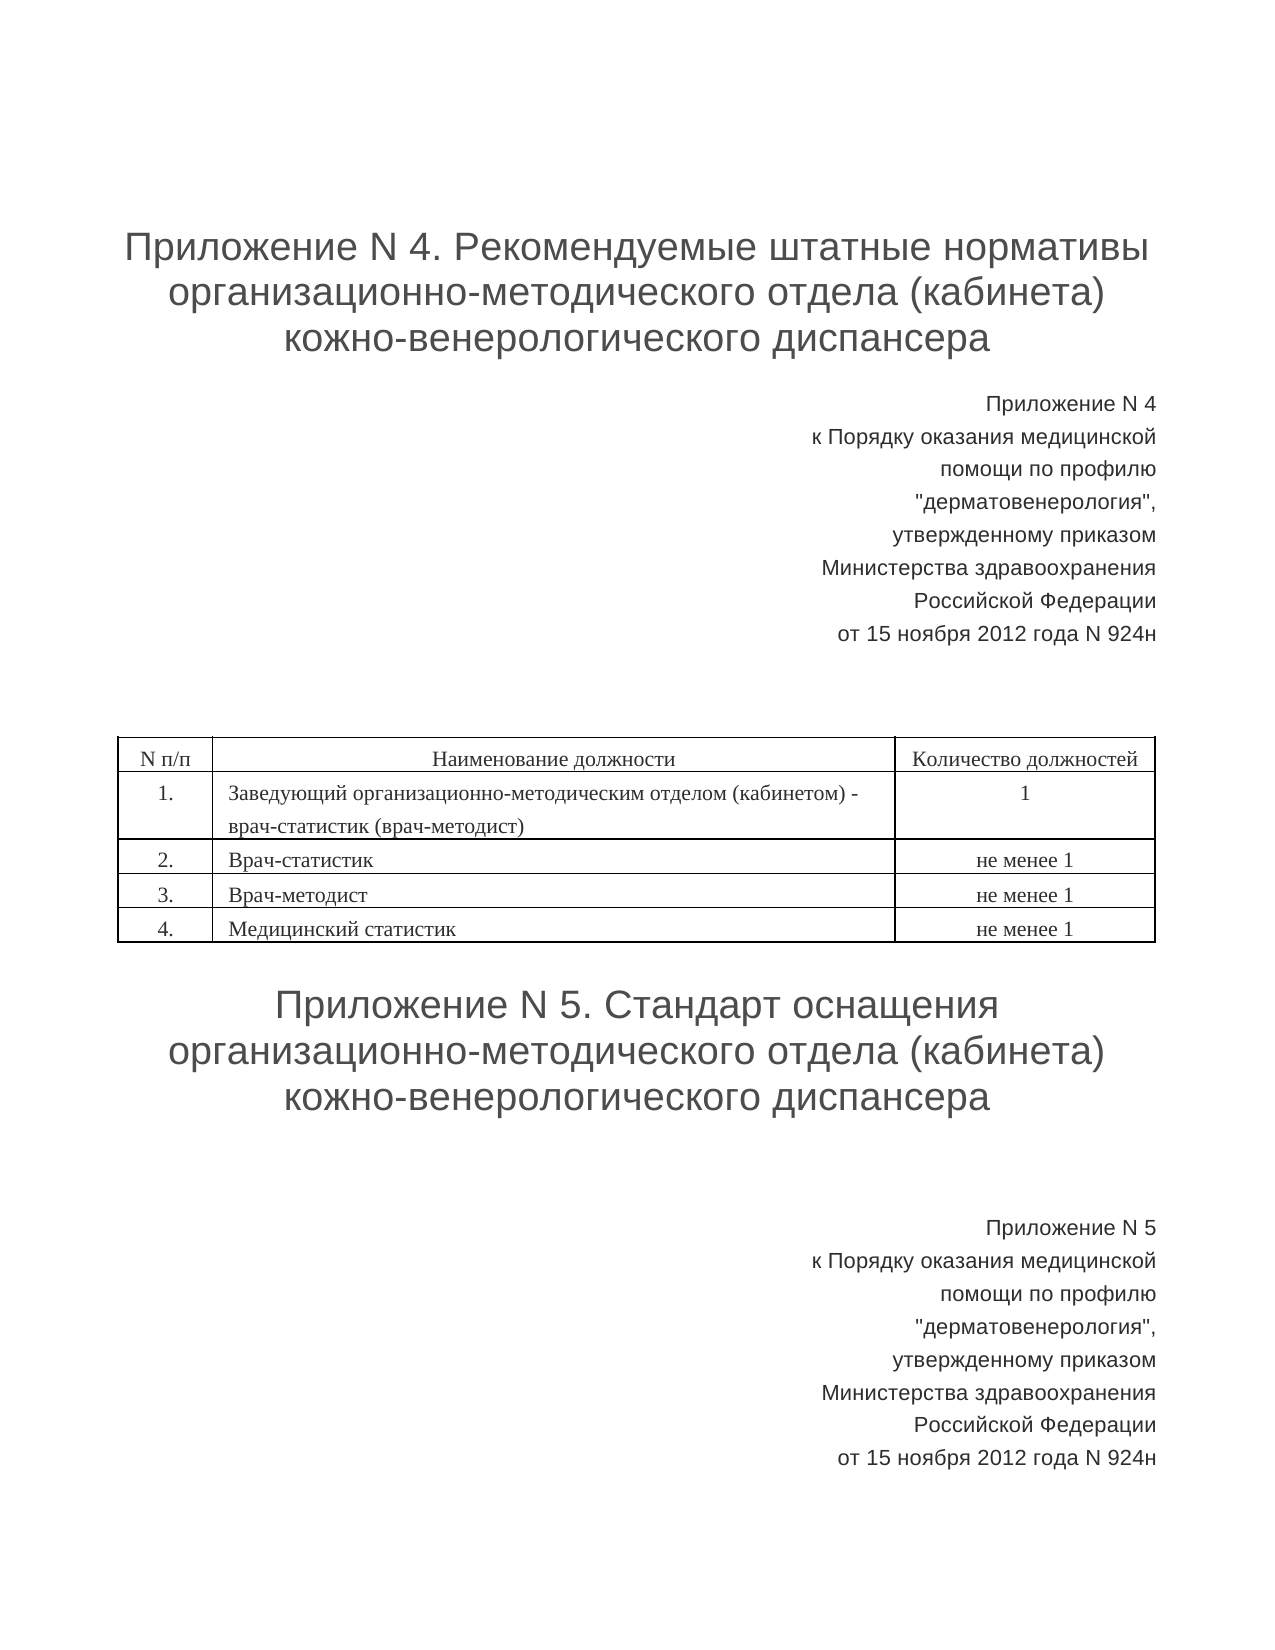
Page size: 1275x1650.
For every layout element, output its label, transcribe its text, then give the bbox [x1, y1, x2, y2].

table_cell не менее 1 [896, 874, 1154, 907]
table_cell Заведующий организационно-методическим отделом (кабинетом) - врач-статистик (врач-методист) [213, 772, 894, 838]
table_cell 1 [896, 772, 1154, 838]
text [118, 118, 1157, 184]
table_cell не менее 1 [896, 908, 1154, 941]
table_header [118, 711, 213, 736]
table_cell 3. [119, 874, 212, 907]
table_header [213, 711, 895, 736]
table_cell Медицинский статистик [213, 908, 894, 941]
table_cell 2. [119, 840, 212, 872]
text Приложение N 4. Рекомендуемые штатные нормативы организационно-методического отдела (кабинета) кожно-венерологического диспансера [118, 223, 1157, 360]
table_cell N п/п [119, 738, 212, 771]
table_cell Врач-методист [213, 874, 894, 907]
table_cell Количество должностей [896, 738, 1154, 771]
text Приложение N 5. Стандарт оснащения организационно-методического отдела (кабинета) кожно-венерологического диспансера [118, 982, 1157, 1119]
table_cell не менее 1 [896, 840, 1154, 872]
table_header [895, 711, 1155, 736]
text Приложение N 5 к Порядку оказания медицинской помощи по профилю "дерматовенерология", утвержденному приказом Министерства здравоохранения Российской Федерации от 15 ноября 2012 года N 924н [118, 1142, 1157, 1470]
table_cell Врач-статистик [213, 840, 894, 872]
table_cell Наименование должности [213, 738, 894, 771]
table_cell 1. [119, 772, 212, 838]
table_cell 4. [119, 908, 212, 941]
text Приложение N 4 к Порядку оказания медицинской помощи по профилю "дерматовенерология", утвержденному приказом Министерства здравоохранения Российской Федерации от 15 ноября 2012 года N 924н [118, 383, 1157, 646]
